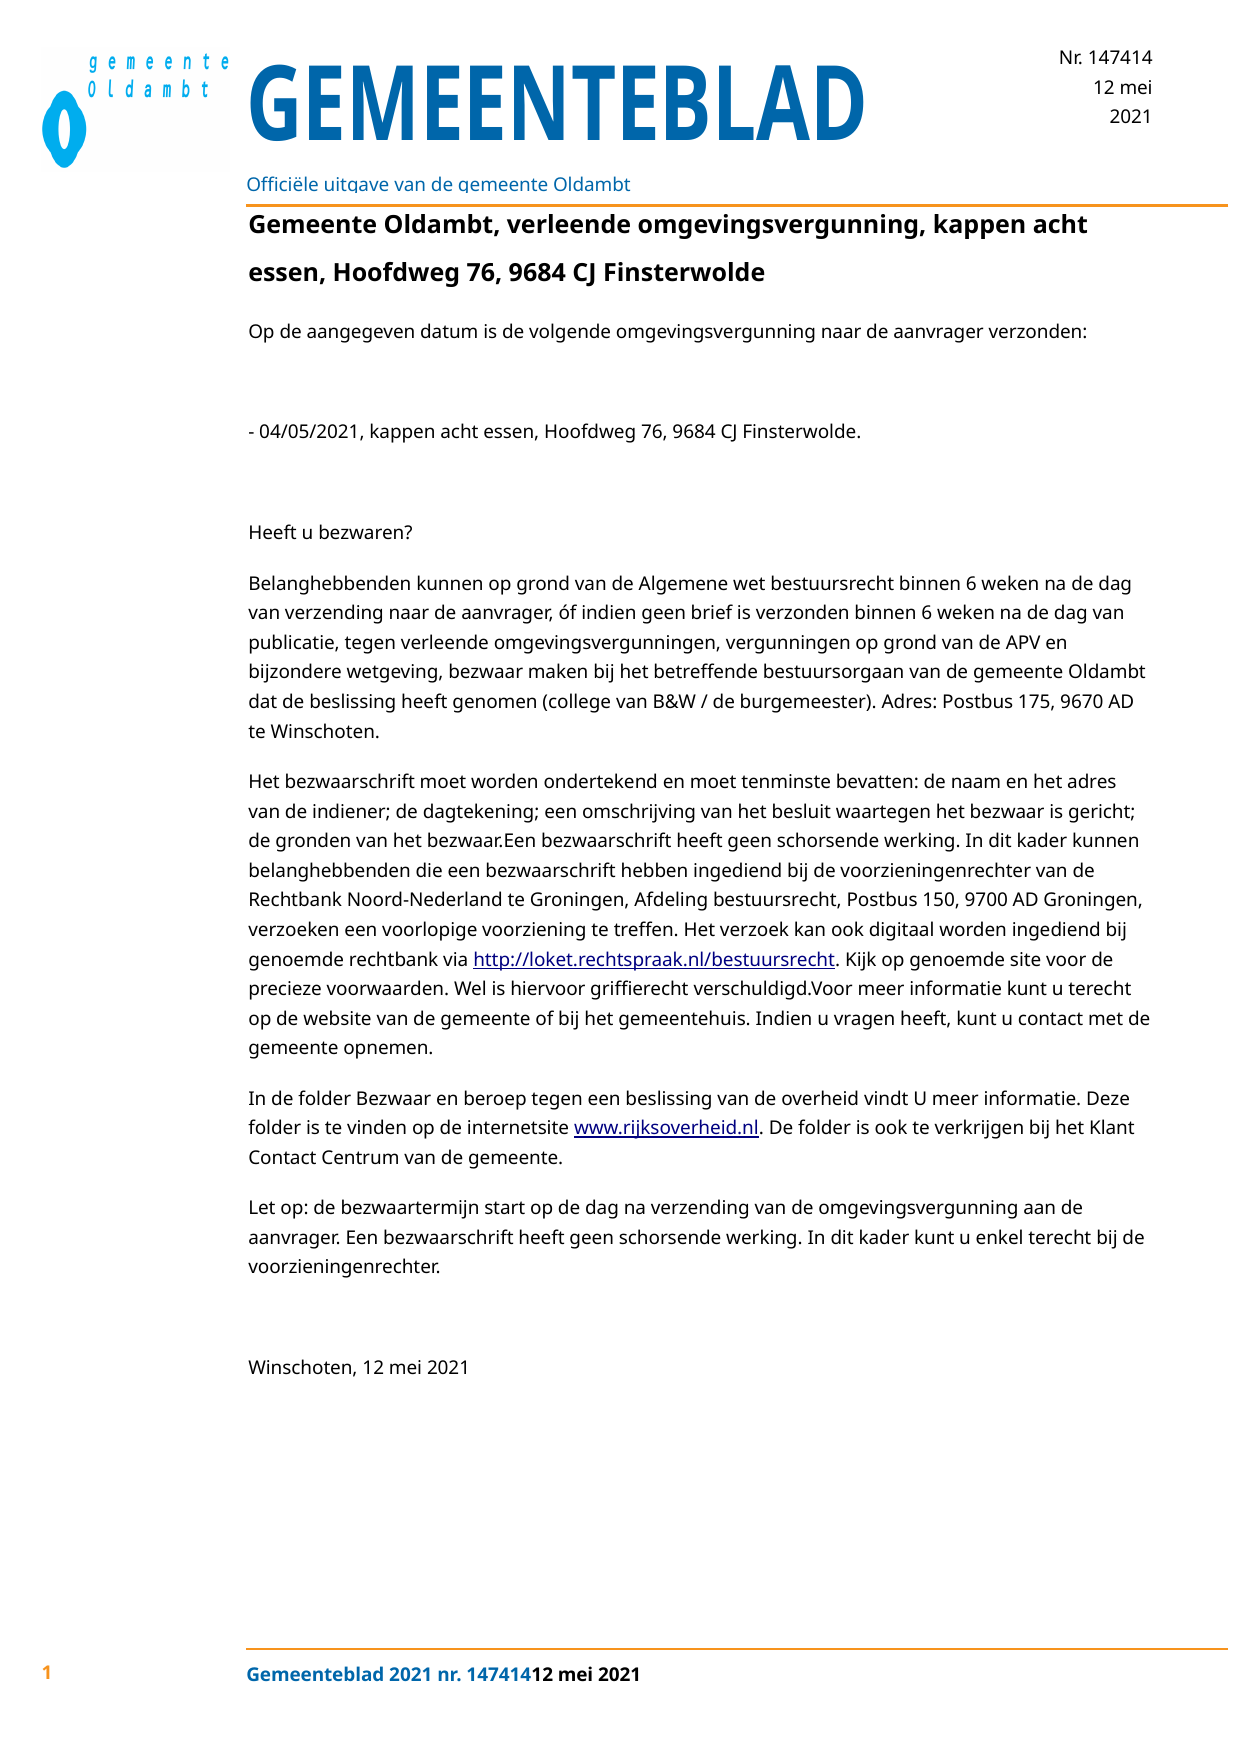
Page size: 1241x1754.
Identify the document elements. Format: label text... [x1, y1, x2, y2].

text Belanghebbenden kunnen op grond van de Algemene wet bestuursrecht binnen 6 weken na de dag van verzending naar de aanvrager, óf indien geen brief is verzonden binnen 6 weken na de dag van publicatie, tegen verleende omgevingsvergunningen, vergunningen op grond van de APV en bijzondere wetgeving, bezwaar maken bij het betreffende bestuursorgaan van de gemeente Oldambt dat de beslissing heeft genomen (college van B&W / de burgemeester). Adres: Postbus 175, 9670 AD te Winschoten. [248, 570, 1152, 744]
text Winschoten, 12 mei 2021 [248, 1354, 1152, 1380]
text Gemeente Oldambt, verleende omgevingsvergunning, kappen acht essen, Hoofdweg 76, 9684 CJ Finsterwolde [248, 207, 1152, 288]
text Let op: de bezwaartermijn start op de dag na verzending van de omgevingsvergunning aan de aanvrager. Een bezwaarschrift heeft geen schorsende werking. In dit kader kunt u enkel terecht bij de voorzieningenrechter. [248, 1194, 1152, 1279]
text In de folder Bezwaar en beroep tegen een beslissing van de overheid vindt U meer informatie. Deze folder is te vinden op de internetsite www.rijksoverheid.nl. De folder is ook te verkrijgen bij het Klant Contact Centrum van de gemeente. [248, 1085, 1152, 1170]
picture [41, 47, 231, 172]
text Heeft u bezwaren? [248, 519, 1152, 545]
text - 04/05/2021, kappen acht essen, Hoofdweg 76, 9684 CJ Finsterwolde. [248, 419, 1152, 444]
text Het bezwaarschrift moet worden ondertekend en moet tenminste bevatten: de naam en het adres van de indiener; de dagtekening; een omschrijving van het besluit waartegen het bezwaar is gericht; de gronden van het bezwaar.Een bezwaarschrift heeft geen schorsende werking. In dit kader kunnen belanghebbenden die een bezwaarschrift hebben ingediend bij de voorzieningenrechter van de Rechtbank Noord-Nederland te Groningen, Afdeling bestuursrecht, Postbus 150, 9700 AD Groningen, verzoeken een voorlopige voorziening te treffen. Het verzoek kan ook digitaal worden ingediend bij genoemde rechtbank via http://loket.rechtspraak.nl/bestuursrecht. Kijk op genoemde site voor de precieze voorwaarden. Wel is hiervoor griffierecht verschuldigd.Voor meer informatie kunt u terecht op de website van de gemeente of bij het gemeentehuis. Indien u vragen heeft, kunt u contact met de gemeente opnemen. [248, 768, 1152, 1060]
text Op de aangegeven datum is de volgende omgevingsvergunning naar de aanvrager verzonden: [248, 318, 1152, 344]
